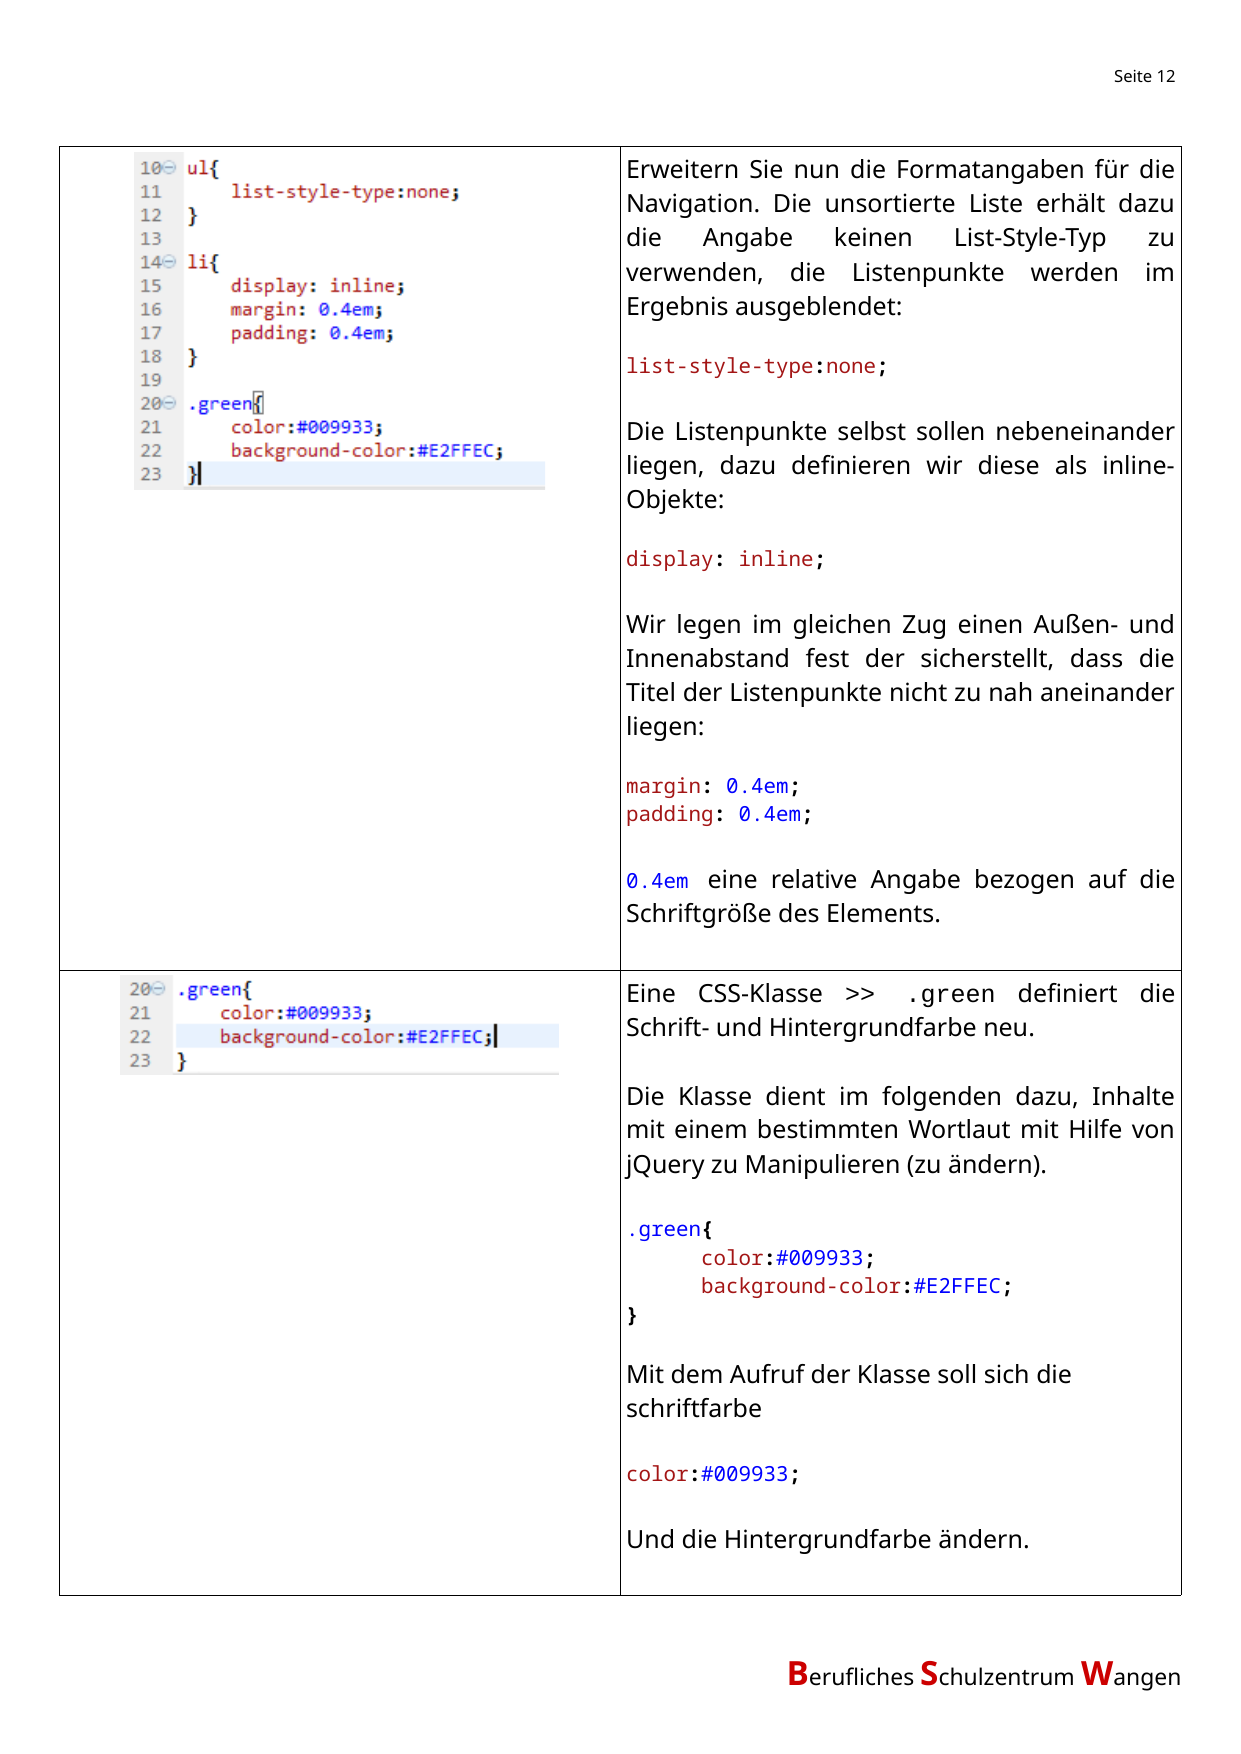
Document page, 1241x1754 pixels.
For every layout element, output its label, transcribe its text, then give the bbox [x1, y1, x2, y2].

table_cell Eine CSS-Klasse >> .green definiert die Schrift- und Hintergrundfarbe neu. Die Klasse dient im folgenden dazu, Inhalte mit einem bestimmten Wortlaut mit Hilfe von jQuery zu Manipulieren (zu ändern). .green{ color:#009933; background-color:#E2FFEC; } Mit dem Aufruf der Klasse soll sich die schriftfarbe color:#009933; Und die Hintergrundfarbe ändern. [621, 971, 1181, 1595]
picture [120, 975, 559, 1075]
table_cell [60, 971, 620, 1595]
table_cell [60, 147, 620, 489]
picture [134, 152, 546, 490]
table_cell [60, 490, 620, 970]
table_cell Erweitern Sie nun die Formatangaben für die Navigation. Die unsortierte Liste erhält dazu die Angabe keinen List-Style-Typ zu verwenden, die Listenpunkte werden im Ergebnis ausgeblendet: list-style-type:none; Die Listenpunkte selbst sollen nebeneinander liegen, dazu definieren wir diese als inline-Objekte: display: inline; Wir legen im gleichen Zug einen Außen- und Innenabstand fest der sicherstellt, dass die Titel der Listenpunkte nicht zu nah aneinander liegen: margin: 0.4em; padding: 0.4em; 0.4em eine relative Angabe bezogen auf die Schriftgröße des Elements. [621, 147, 1181, 970]
